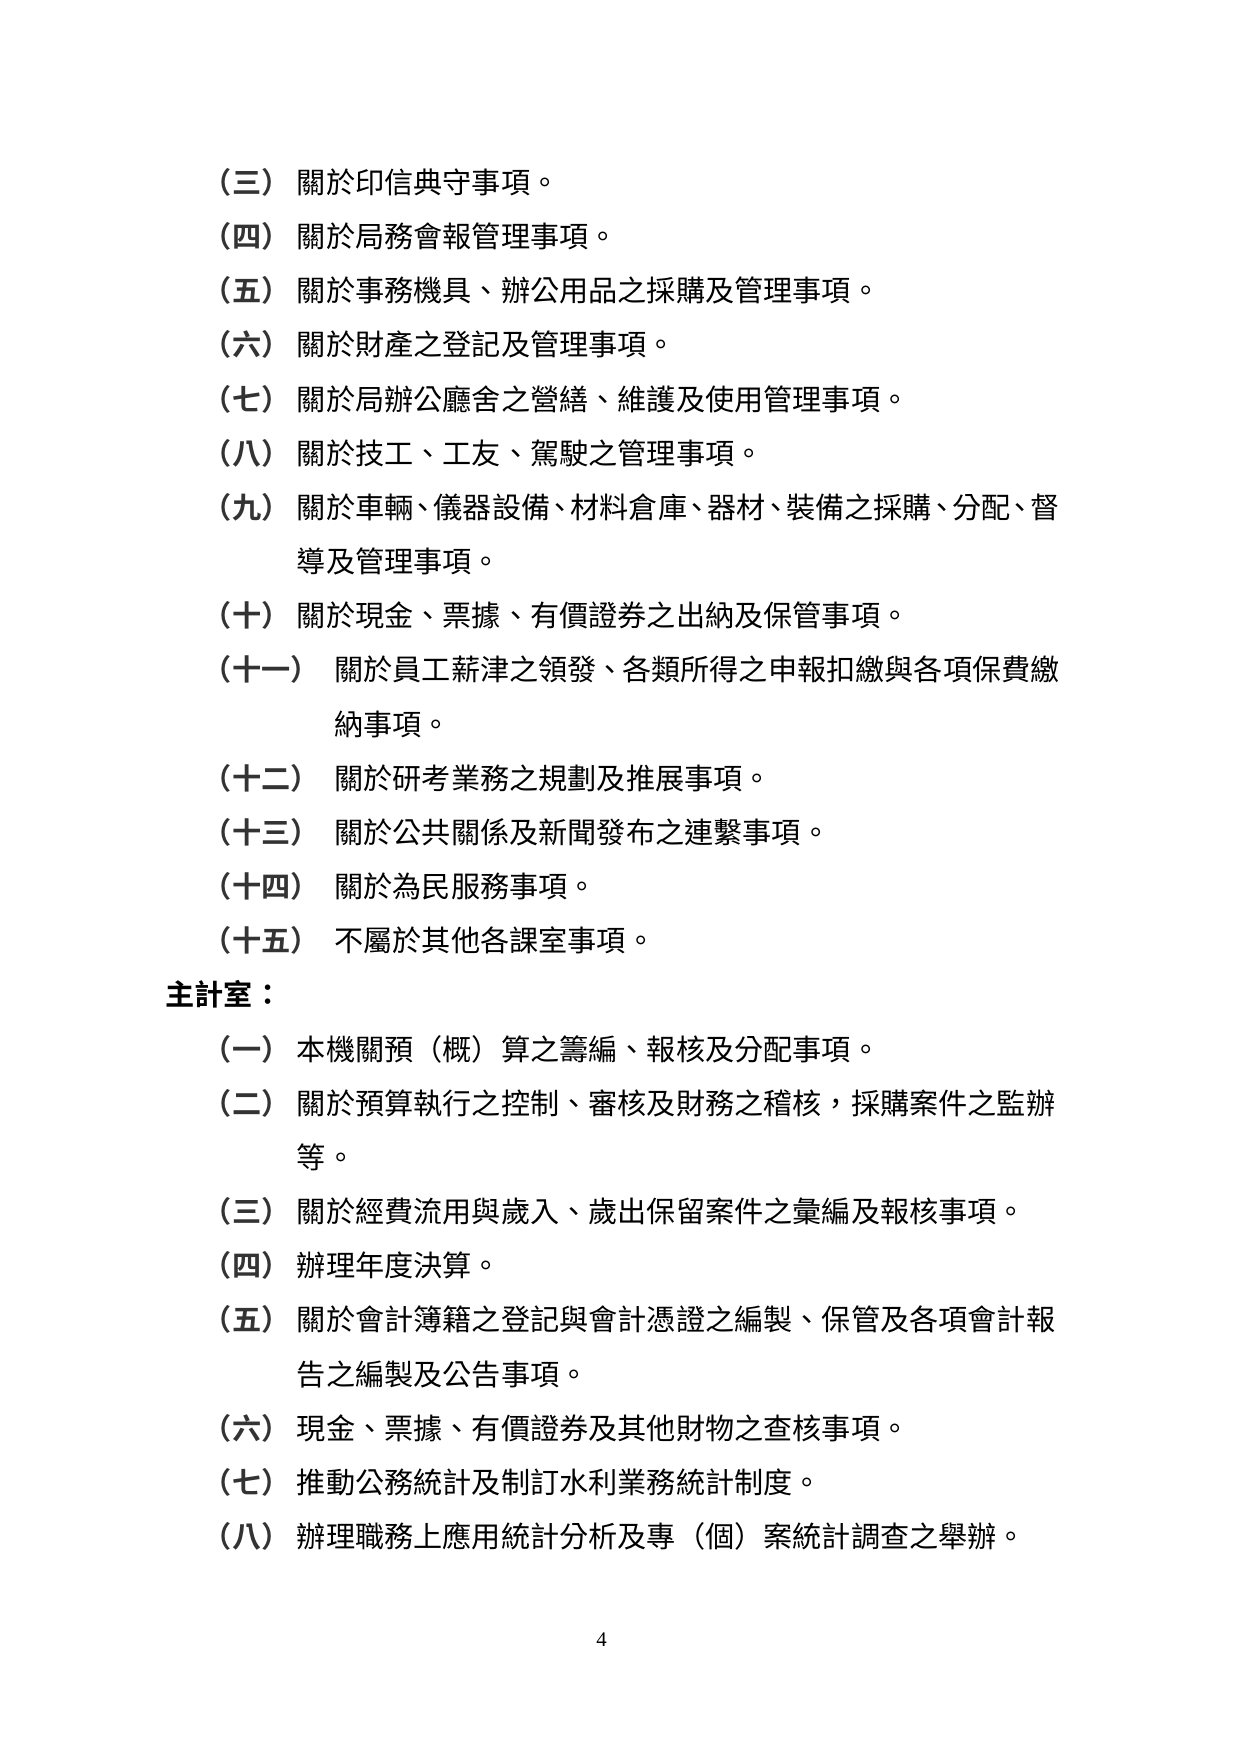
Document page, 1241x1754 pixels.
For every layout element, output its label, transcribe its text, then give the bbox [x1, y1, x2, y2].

list 關於為民服務事項。 [203, 854, 1059, 908]
list 關於經費流用與歲入、歲出保留案件之彙編及報核事項。 [203, 1179, 1059, 1233]
list 關於局辦公廳舍之營繕、維護及使用管理事項。 [203, 367, 1059, 421]
list 本機關預（概）算之籌編、報核及分配事項。 [203, 1017, 1059, 1071]
list 推動公務統計及制訂水利業務統計制度。 [203, 1450, 1059, 1504]
list 關於公共關係及新聞發布之連繫事項。 [203, 800, 1059, 854]
list 關於車輛、儀器設備、材料倉庫、器材、裝備之採購、分配、督導及管理事項。 [203, 475, 1059, 583]
list 關於預算執行之控制、審核及財務之稽核，採購案件之監辦等。 [203, 1071, 1059, 1179]
list 關於現金、票據、有價證券之出納及保管事項。 [203, 583, 1059, 637]
list 關於會計簿籍之登記與會計憑證之編製、保管及各項會計報告之編製及公告事項。 [203, 1287, 1059, 1396]
text 主計室： [165, 962, 1059, 1017]
list 辦理職務上應用統計分析及專（個）案統計調查之舉辦。 [203, 1504, 1059, 1558]
list 關於技工、工友、駕駛之管理事項。 [203, 421, 1059, 475]
list 辦理年度決算。 [203, 1233, 1059, 1287]
list 不屬於其他各課室事項。 [203, 908, 1059, 962]
list 關於局務會報管理事項。 [203, 204, 1059, 258]
list 現金、票據、有價證券及其他財物之查核事項。 [203, 1396, 1059, 1450]
list 關於研考業務之規劃及推展事項。 [203, 746, 1059, 800]
list 關於財產之登記及管理事項。 [203, 312, 1059, 367]
list 關於印信典守事項。 [203, 150, 1059, 204]
list 關於事務機具、辦公用品之採購及管理事項。 [203, 258, 1059, 312]
list 關於員工薪津之領發、各類所得之申報扣繳與各項保費繳納事項。 [203, 637, 1059, 746]
